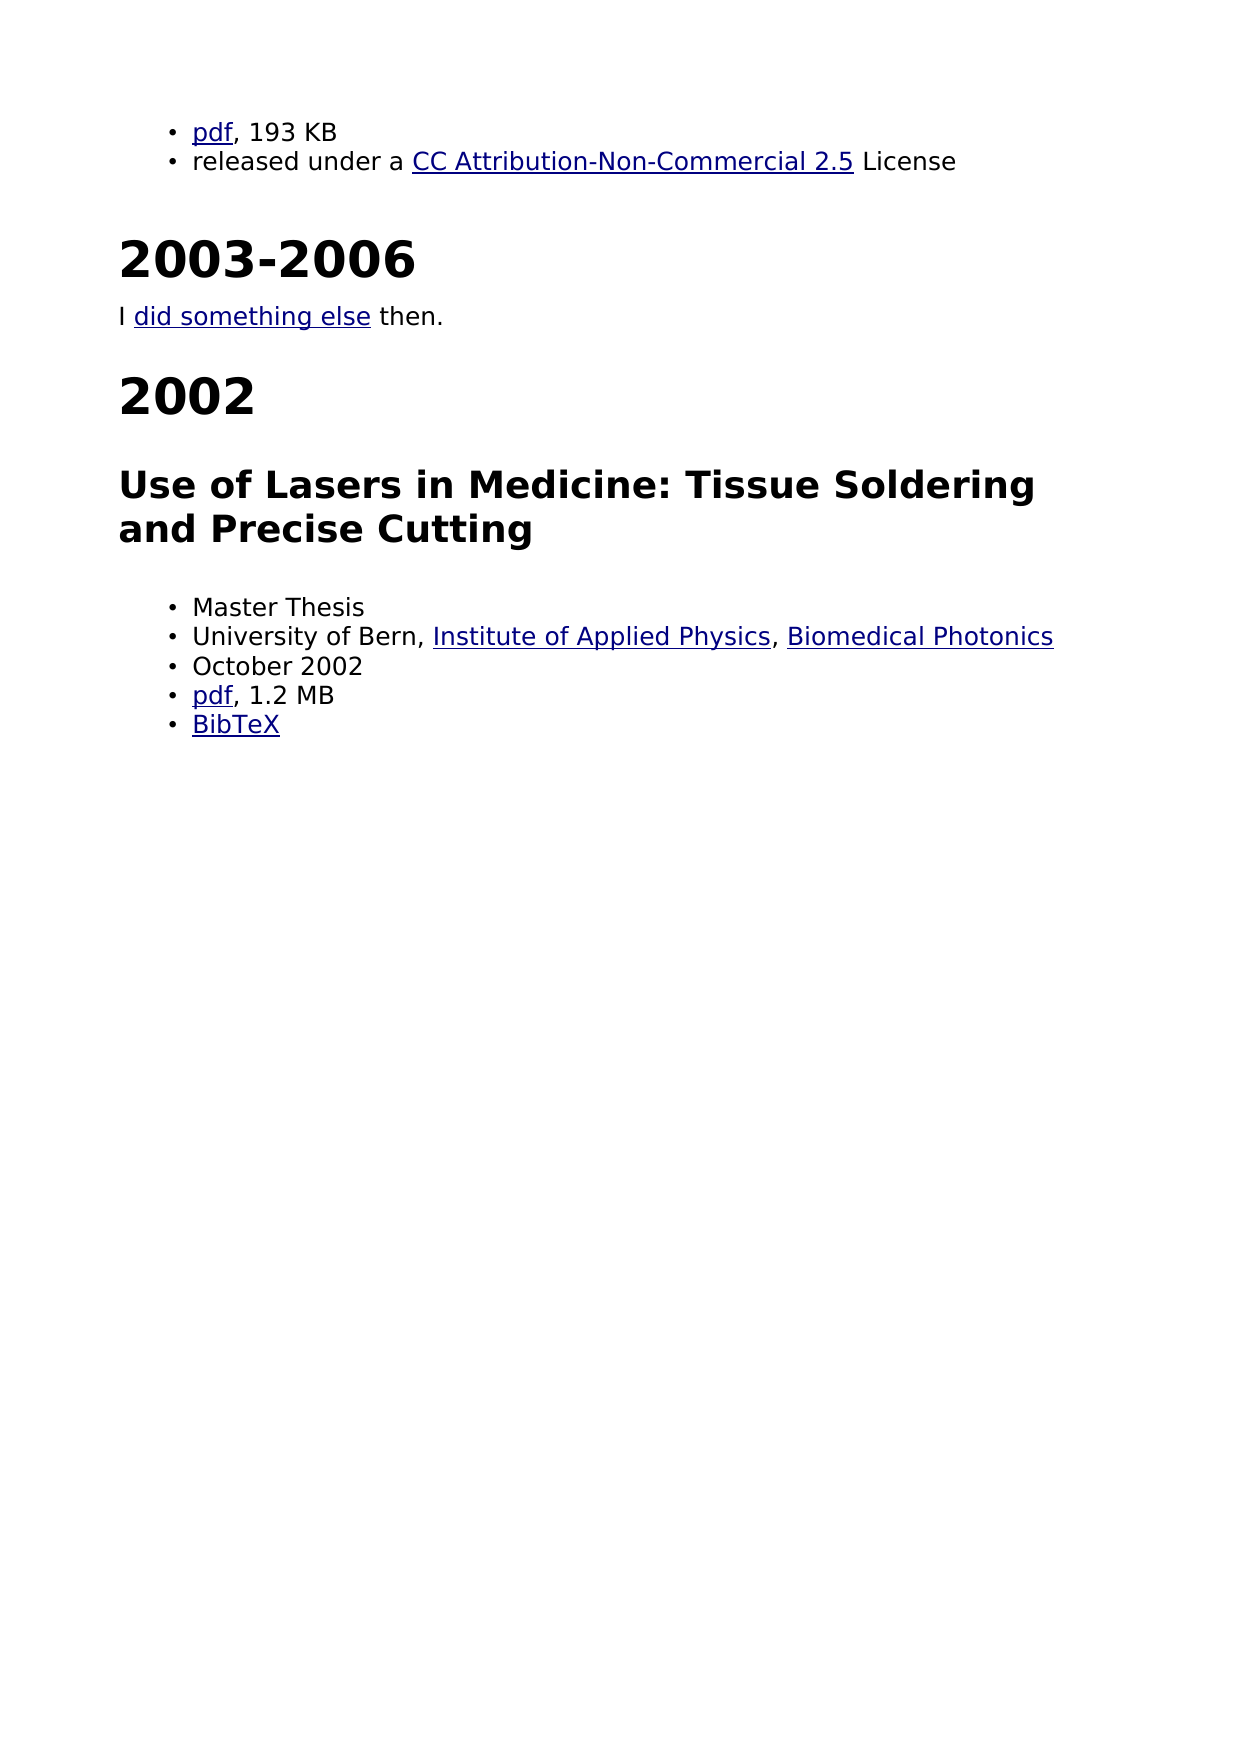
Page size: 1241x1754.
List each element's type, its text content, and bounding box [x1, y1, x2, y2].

list Master Thesis [177, 593, 1122, 622]
subtitle 2003-2006 [118, 231, 1122, 289]
text I did something else then. [118, 302, 1122, 331]
list released under a CC Attribution-Non-Commercial 2.5 License [177, 147, 1122, 176]
list pdf, 1.2 MB [177, 681, 1122, 710]
list pdf, 193 KB [177, 118, 1122, 147]
subtitle Use of Lasers in Medicine: Tissue Soldering and Precise Cutting [118, 464, 1122, 551]
list University of Bern, Institute of Applied Physics, Biomedical Photonics [177, 622, 1122, 652]
subtitle 2002 [118, 368, 1122, 427]
list BibTeX [177, 710, 1122, 739]
list October 2002 [177, 652, 1122, 681]
